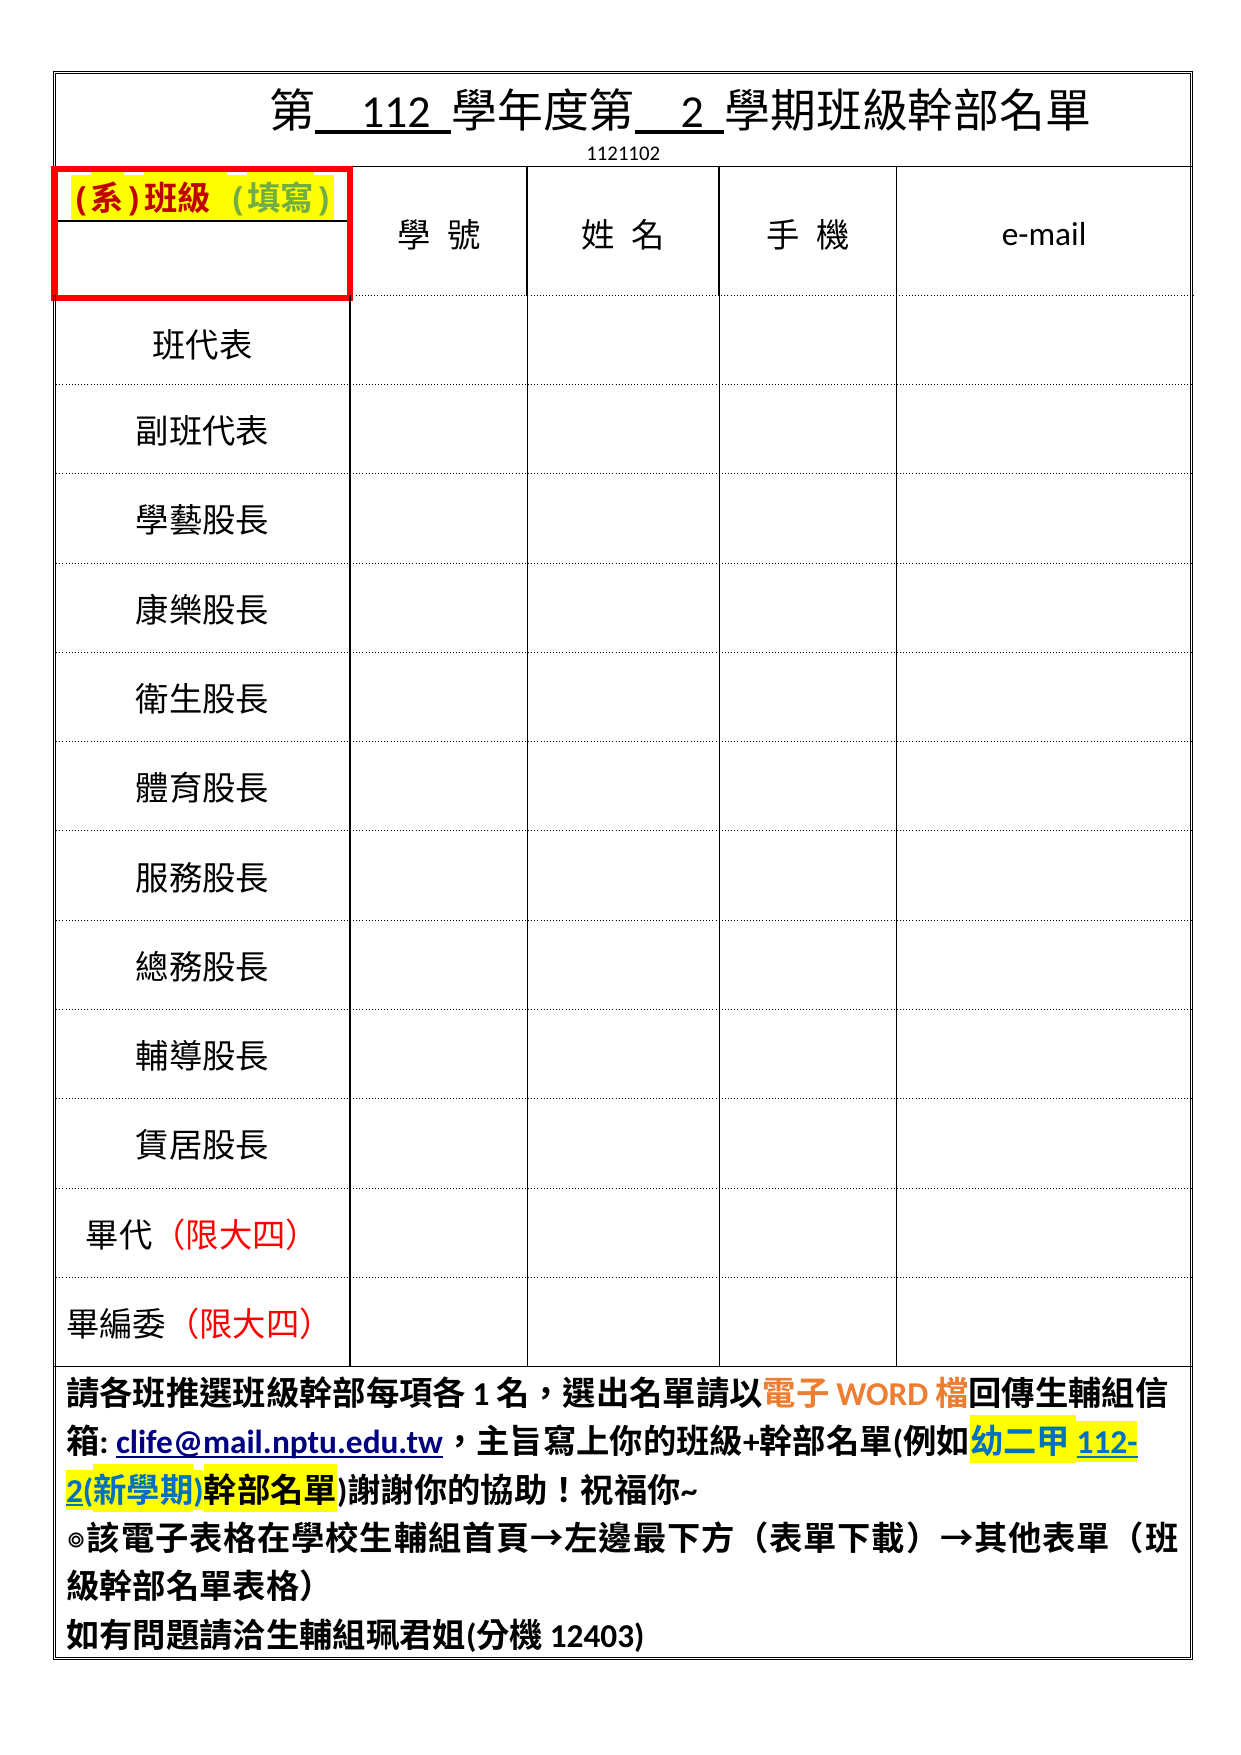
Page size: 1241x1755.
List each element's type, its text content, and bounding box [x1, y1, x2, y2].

table_cell [897, 741, 1190, 830]
table_cell [528, 1098, 719, 1187]
table_cell [351, 652, 527, 741]
table_cell [897, 1277, 1190, 1366]
table_cell 輔導股長 [56, 1009, 349, 1098]
table_cell [351, 384, 527, 473]
table_cell [528, 920, 719, 1009]
table_cell 學 號 [353, 167, 526, 295]
table_cell 畢代（限大四） [56, 1188, 349, 1277]
table_cell [528, 1277, 719, 1366]
table_cell 學藝股長 [56, 473, 349, 562]
table_cell 手 機 [720, 167, 896, 295]
table_cell [528, 741, 719, 830]
table_cell [897, 473, 1190, 562]
table_cell [720, 920, 896, 1009]
table_cell [897, 1009, 1190, 1098]
table_cell [720, 563, 896, 652]
table_cell [720, 1277, 896, 1366]
table_cell [528, 473, 719, 562]
table_cell [720, 830, 896, 919]
table_cell 總務股長 [56, 920, 349, 1009]
table_cell 畢編委（限大四） [56, 1277, 349, 1366]
table_cell [720, 473, 896, 562]
table_cell [897, 1098, 1190, 1187]
table_cell [720, 1009, 896, 1098]
table_cell [528, 1009, 719, 1098]
table_cell [351, 473, 527, 562]
table_cell 副班代表 [56, 384, 349, 473]
table_cell [897, 920, 1190, 1009]
table_cell [351, 1098, 527, 1187]
table_cell [528, 563, 719, 652]
table_cell [351, 563, 527, 652]
table_cell e-mail [897, 167, 1190, 295]
table_cell [351, 920, 527, 1009]
table_cell 姓 名 [528, 167, 718, 295]
table_cell [528, 1188, 719, 1277]
table_cell [897, 563, 1190, 652]
table_cell [720, 1098, 896, 1187]
table_cell [897, 652, 1190, 741]
table_cell 請各班推選班級幹部每項各1名，選出名單請以電子WORD檔回傳生輔組信箱: clife@mail.nptu.edu.tw，主旨寫上你的班級+幹部名單(例如幼二甲112-2(新學期)幹部名單)謝謝你的協助！祝福你~ ◎該電子表格在學校生輔組首頁→左邊最下方（表單下載）→其他表單（班級幹部名單表格） 如有問題請洽生輔組珮君姐(分機12403) [56, 1367, 1190, 1657]
table_cell 班代表 [56, 301, 349, 384]
table_cell 賃居股長 [56, 1098, 349, 1187]
table_cell [351, 295, 527, 384]
table_cell [897, 295, 1190, 384]
table_cell [720, 1188, 896, 1277]
table_cell 康樂股長 [56, 563, 349, 652]
table_cell [351, 1188, 527, 1277]
table_cell [720, 741, 896, 830]
table_cell [351, 830, 527, 919]
table_cell 衛生股長 [56, 652, 349, 741]
table_cell [351, 741, 527, 830]
table_cell [897, 384, 1190, 473]
table_cell 體育股長 [56, 741, 349, 830]
table_cell [720, 295, 896, 384]
table_cell [351, 1009, 527, 1098]
table_cell [528, 295, 719, 384]
table_cell [897, 1188, 1190, 1277]
table_header 第 112 學年度第 2 學期班級幹部名單 1121102 [56, 74, 1190, 166]
table_cell 服務股長 [56, 830, 349, 919]
table_cell (系)班級 (填寫) [58, 172, 347, 220]
table_cell [528, 384, 719, 473]
table_cell [897, 830, 1190, 919]
table_cell [720, 652, 896, 741]
table_cell [720, 384, 896, 473]
table_cell [528, 830, 719, 919]
table_cell [528, 652, 719, 741]
table_cell [58, 222, 347, 295]
table_cell [351, 1277, 527, 1366]
